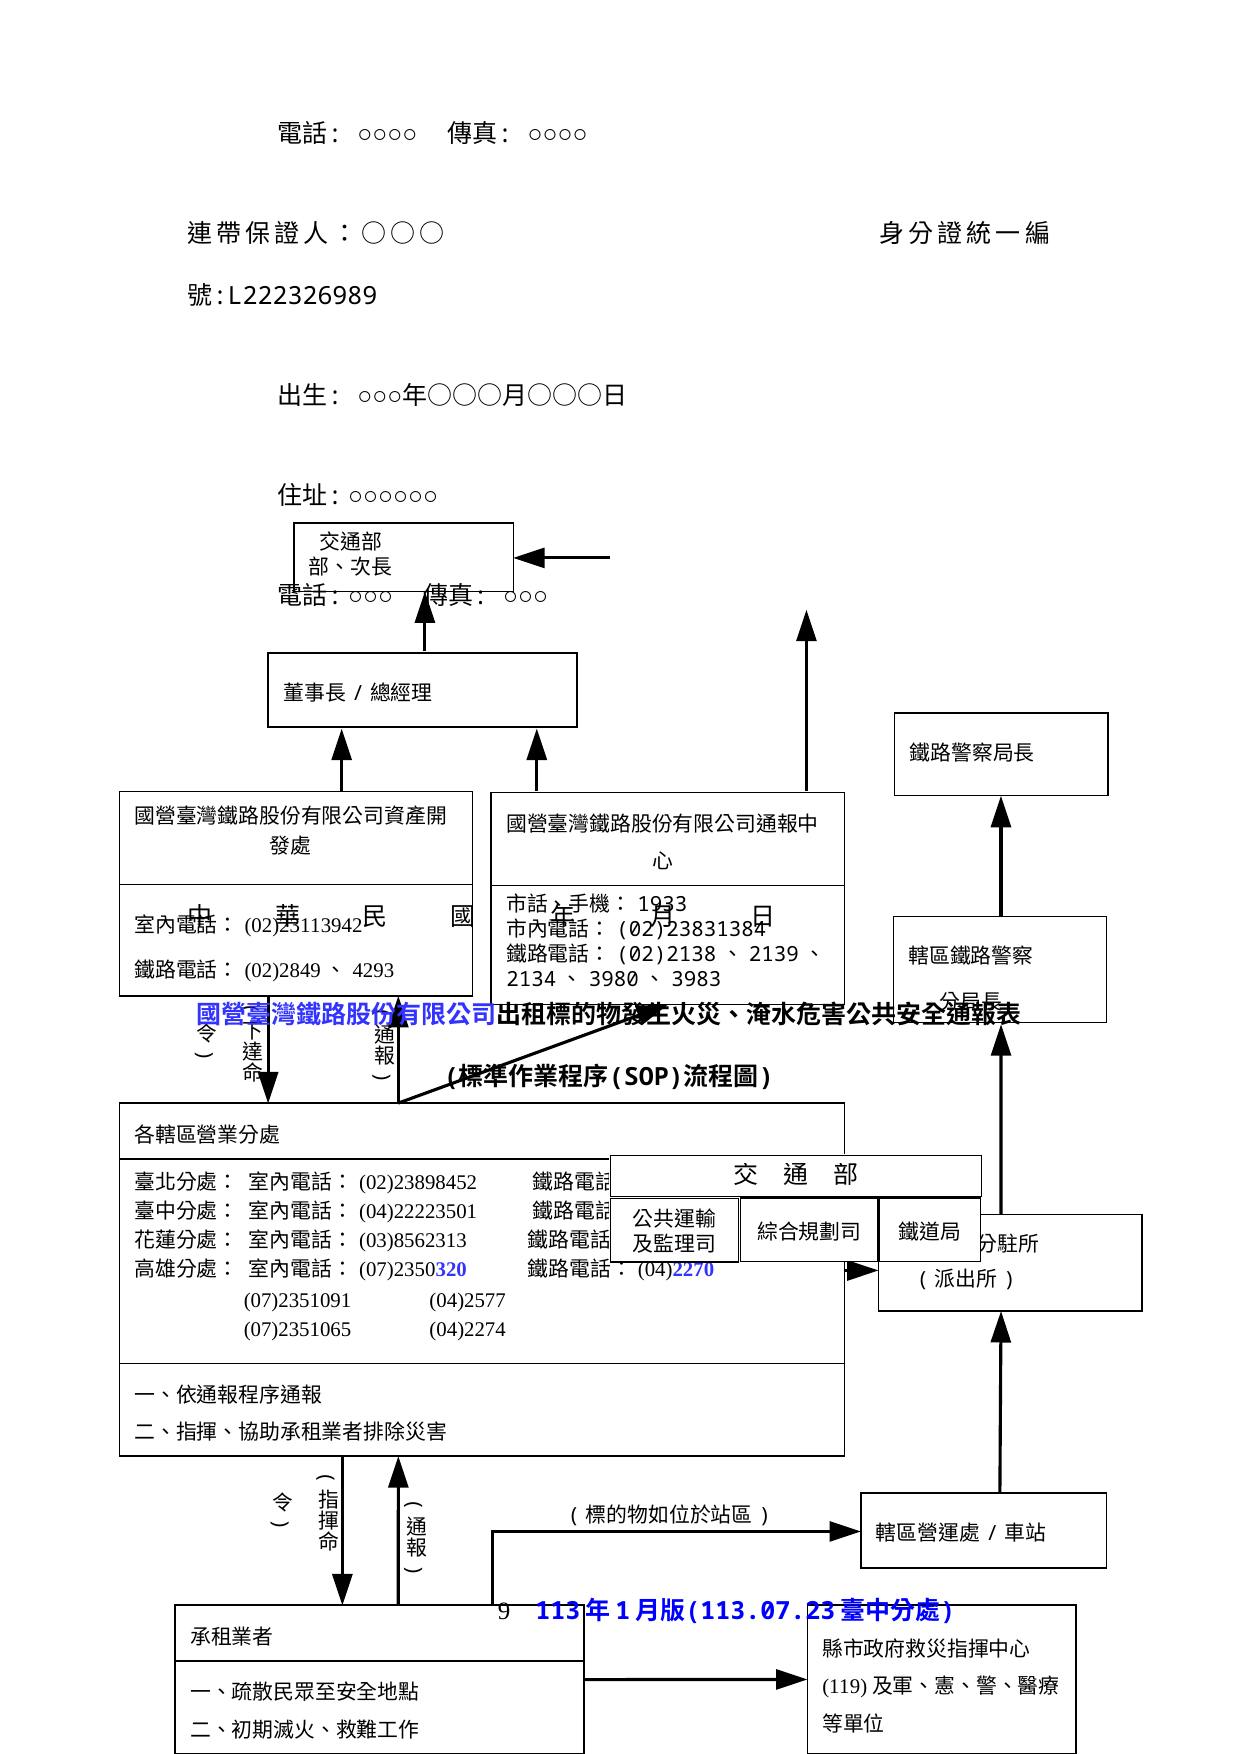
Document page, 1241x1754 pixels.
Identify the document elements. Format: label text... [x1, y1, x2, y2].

text 電話: ○○○○ 傳真: ○○○○ [262, 89, 1053, 152]
text 中 華 民 國 年 月 日 [894, 917, 1093, 933]
text 電話: ○○○ 傳真: ○○○ [295, 552, 513, 591]
text 電話: ○○○ 傳真: ○○○ [429, 552, 1053, 614]
text 連帶保證人：○○○ 身分證統一編號:L222326989 [187, 189, 1053, 314]
text 國營臺灣鐵路股份有限公司出租標的物發生火災、淹水危害公共安全通報表 [84, 971, 267, 1033]
text 國營臺灣鐵路股份有限公司出租標的物發生火災、淹水危害公共安全通報表 [399, 971, 615, 1033]
text 綜合規劃司 [756, 1206, 862, 1248]
text 中 華 民 國 年 月 日 [647, 919, 675, 933]
text 中 華 民 國 年 月 日 [473, 896, 490, 933]
text 國營臺灣鐵路股份有限公司出租標的物發生火災、淹水危害公共安全通報表 [598, 971, 1001, 1033]
text 電話: ○○○ 傳真: ○○○ [187, 552, 424, 614]
text (標準作業程序(SOP)流程圖) [741, 1199, 877, 1261]
text 出生: ○○○年○○○月○○○日 [187, 352, 1053, 414]
text 鐵道局 [895, 1206, 965, 1248]
text (標準作業程序(SOP)流程圖) [400, 1033, 582, 1096]
text 交 通 部 [626, 1164, 966, 1188]
text (標準作業程序(SOP)流程圖) [880, 1199, 980, 1261]
text 中 華 民 國 年 月 日 [492, 896, 655, 933]
text 國營臺灣鐵路股份有限公司出租標的物發生火災、淹水危害公共安全通報表 [270, 997, 397, 1033]
text 中 華 民 國 年 月 日 [671, 896, 844, 933]
text 國營臺灣鐵路股份有限公司出租標的物發生火災、淹水危害公共安全通報表 [1002, 971, 1133, 1033]
text 中 華 民 國 年 月 日 [187, 896, 472, 933]
text 國營臺灣鐵路股份有限公司出租標的物發生火災、淹水危害公共安全通報表 [120, 971, 472, 995]
text 國營臺灣鐵路股份有限公司出租標的物發生火災、淹水危害公共安全通報表 [492, 971, 844, 1004]
text (標準作業程序(SOP)流程圖) [611, 1156, 981, 1196]
text (標準作業程序(SOP)流程圖) [1003, 1033, 1133, 1096]
text 公共運輸及監理司 [626, 1207, 723, 1254]
text 國營臺灣鐵路股份有限公司出租標的物發生火災、淹水危害公共安全通報表 [894, 971, 1106, 1022]
text (標準作業程序(SOP)流程圖) [270, 1033, 397, 1096]
text 住址: ○○○○○○ [187, 452, 1053, 514]
text (標準作業程序(SOP)流程圖) [426, 1033, 999, 1096]
text 中 華 民 國 年 月 日 [1003, 896, 1093, 916]
text 中 華 民 國 年 月 日 [845, 896, 999, 933]
text (標準作業程序(SOP)流程圖) [611, 1199, 738, 1261]
text (標準作業程序(SOP)流程圖) [84, 1033, 267, 1096]
text 中 華 民 國 年 月 日 [454, 907, 471, 924]
